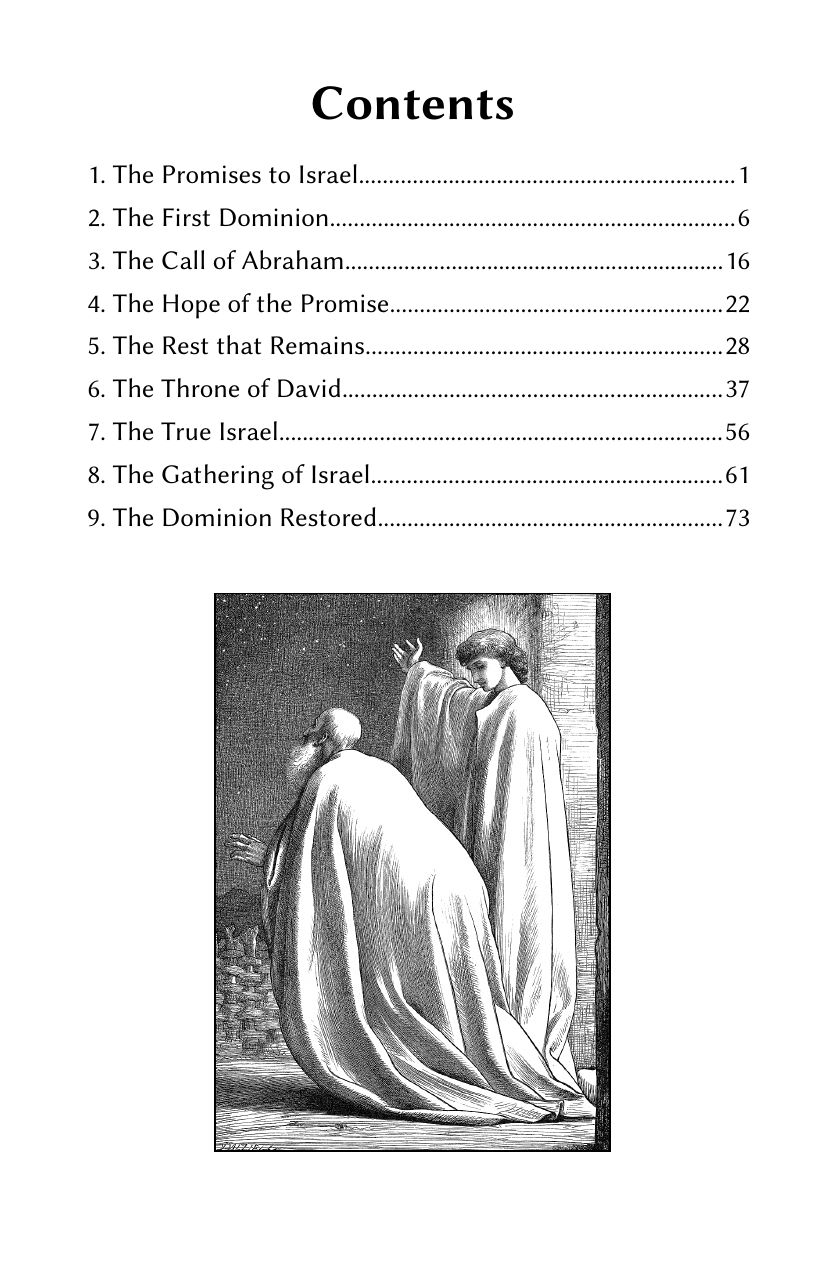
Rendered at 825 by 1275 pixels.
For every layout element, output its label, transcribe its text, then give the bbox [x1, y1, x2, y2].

list The Hope of the Promise 22 [112, 288, 750, 319]
list The True Israel 56 [112, 416, 750, 447]
list The Gathering of Israel 61 [112, 459, 750, 490]
list The First Dominion 6 [112, 202, 750, 233]
list The Call of Abraham 16 [112, 245, 750, 276]
list The Throne of David 37 [112, 373, 750, 404]
list The Promises to Israel 1 [112, 159, 750, 190]
list The Dominion Restored 73 [112, 502, 750, 533]
title Contents [75, 75, 750, 132]
list The Rest that Remains 28 [112, 331, 750, 362]
picture [216, 594, 609, 1150]
